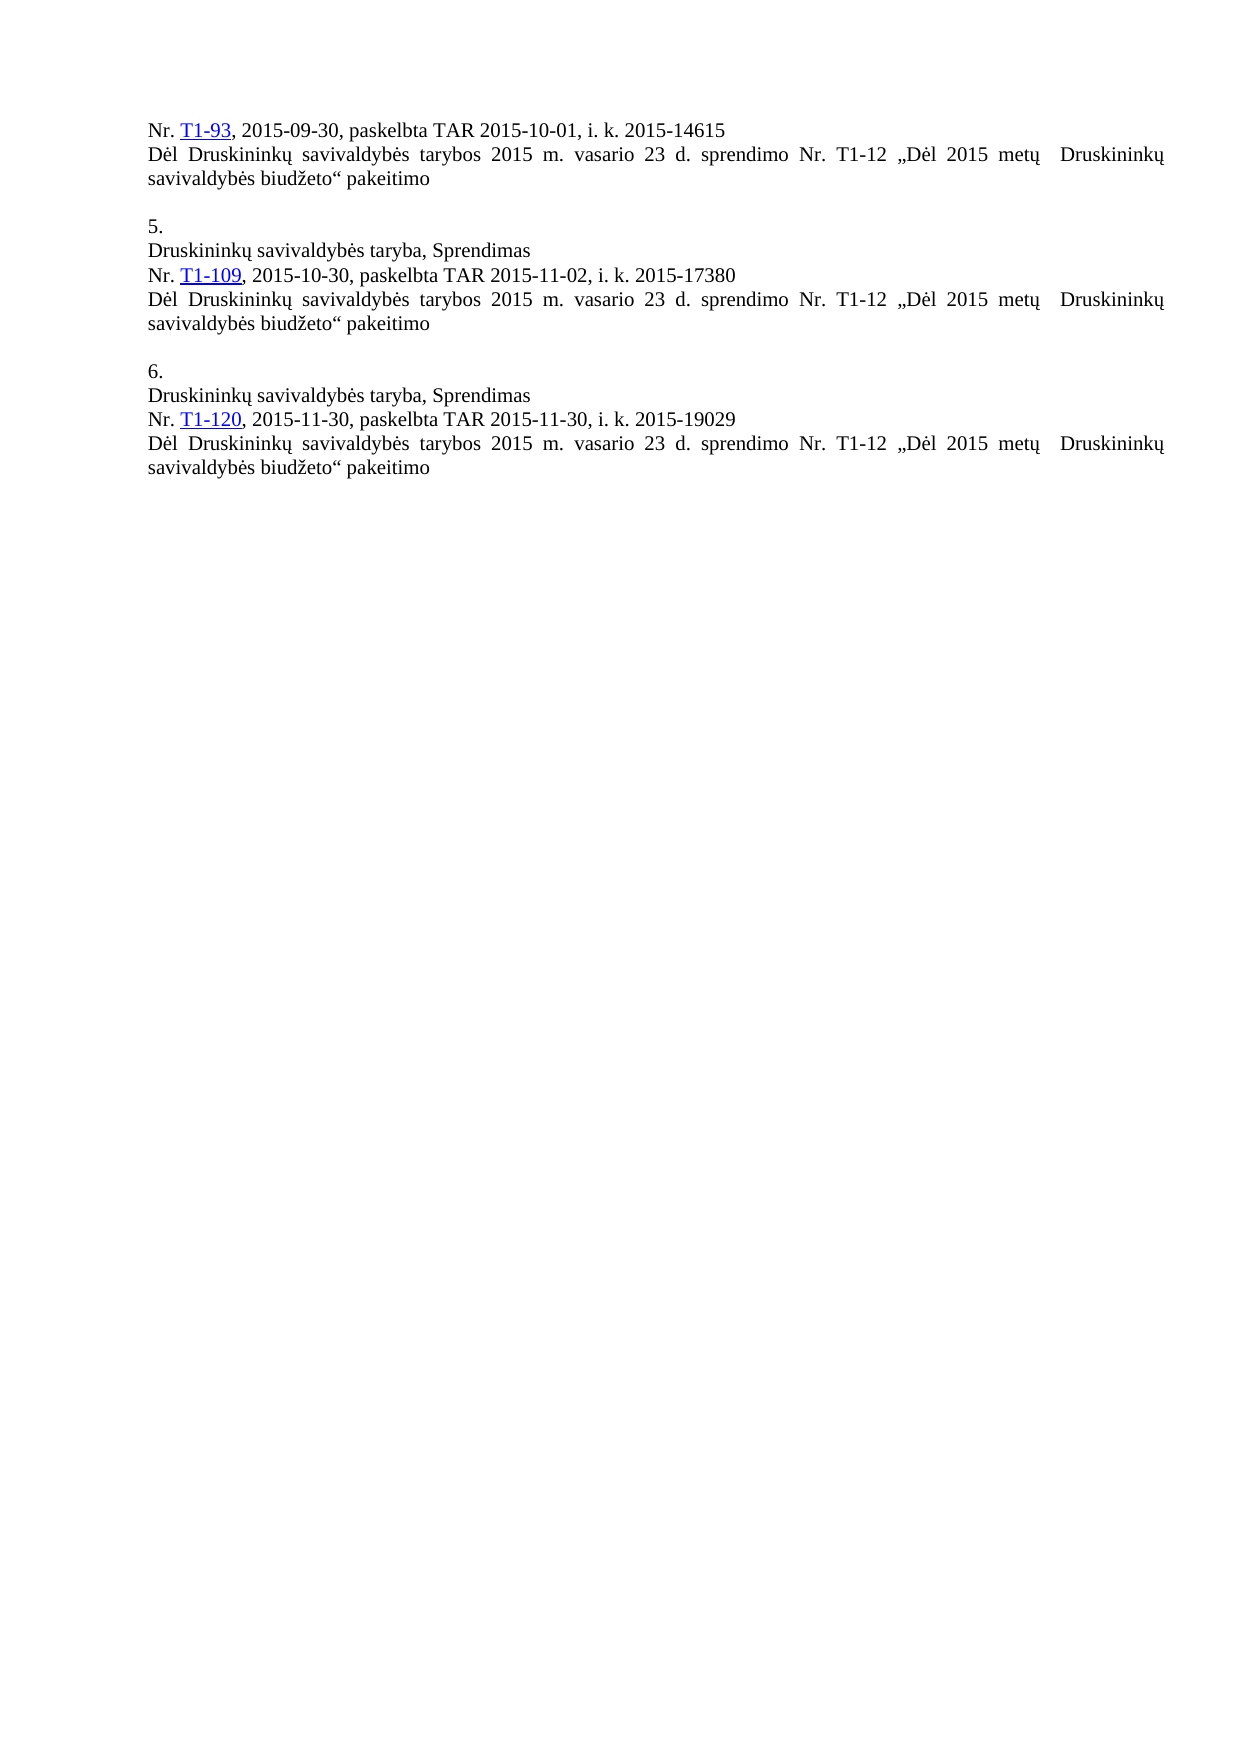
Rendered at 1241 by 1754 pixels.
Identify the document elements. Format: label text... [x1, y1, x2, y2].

text Nr. T1-109, 2015-10-30, paskelbta TAR 2015-11-02, i. k. 2015-17380 [148, 262, 1167, 287]
text Nr. T1-93, 2015-09-30, paskelbta TAR 2015-10-01, i. k. 2015-14615 [148, 118, 1167, 142]
text 6. [148, 359, 1167, 383]
text Dėl Druskininkų savivaldybės tarybos 2015 m. vasario 23 d. sprendimo Nr. T1-12 „Dėl 2015 metų Druskininkų savivaldybės biudžeto“ pakeitimo [148, 287, 1167, 335]
text Druskininkų savivaldybės taryba, Sprendimas [148, 383, 1167, 407]
text 5. [148, 214, 1167, 238]
text Druskininkų savivaldybės taryba, Sprendimas [148, 238, 1167, 262]
text Nr. T1-120, 2015-11-30, paskelbta TAR 2015-11-30, i. k. 2015-19029 [148, 407, 1167, 431]
text Dėl Druskininkų savivaldybės tarybos 2015 m. vasario 23 d. sprendimo Nr. T1-12 „Dėl 2015 metų Druskininkų savivaldybės biudžeto“ pakeitimo [148, 431, 1167, 479]
text Dėl Druskininkų savivaldybės tarybos 2015 m. vasario 23 d. sprendimo Nr. T1-12 „Dėl 2015 metų Druskininkų savivaldybės biudžeto“ pakeitimo [148, 142, 1167, 190]
